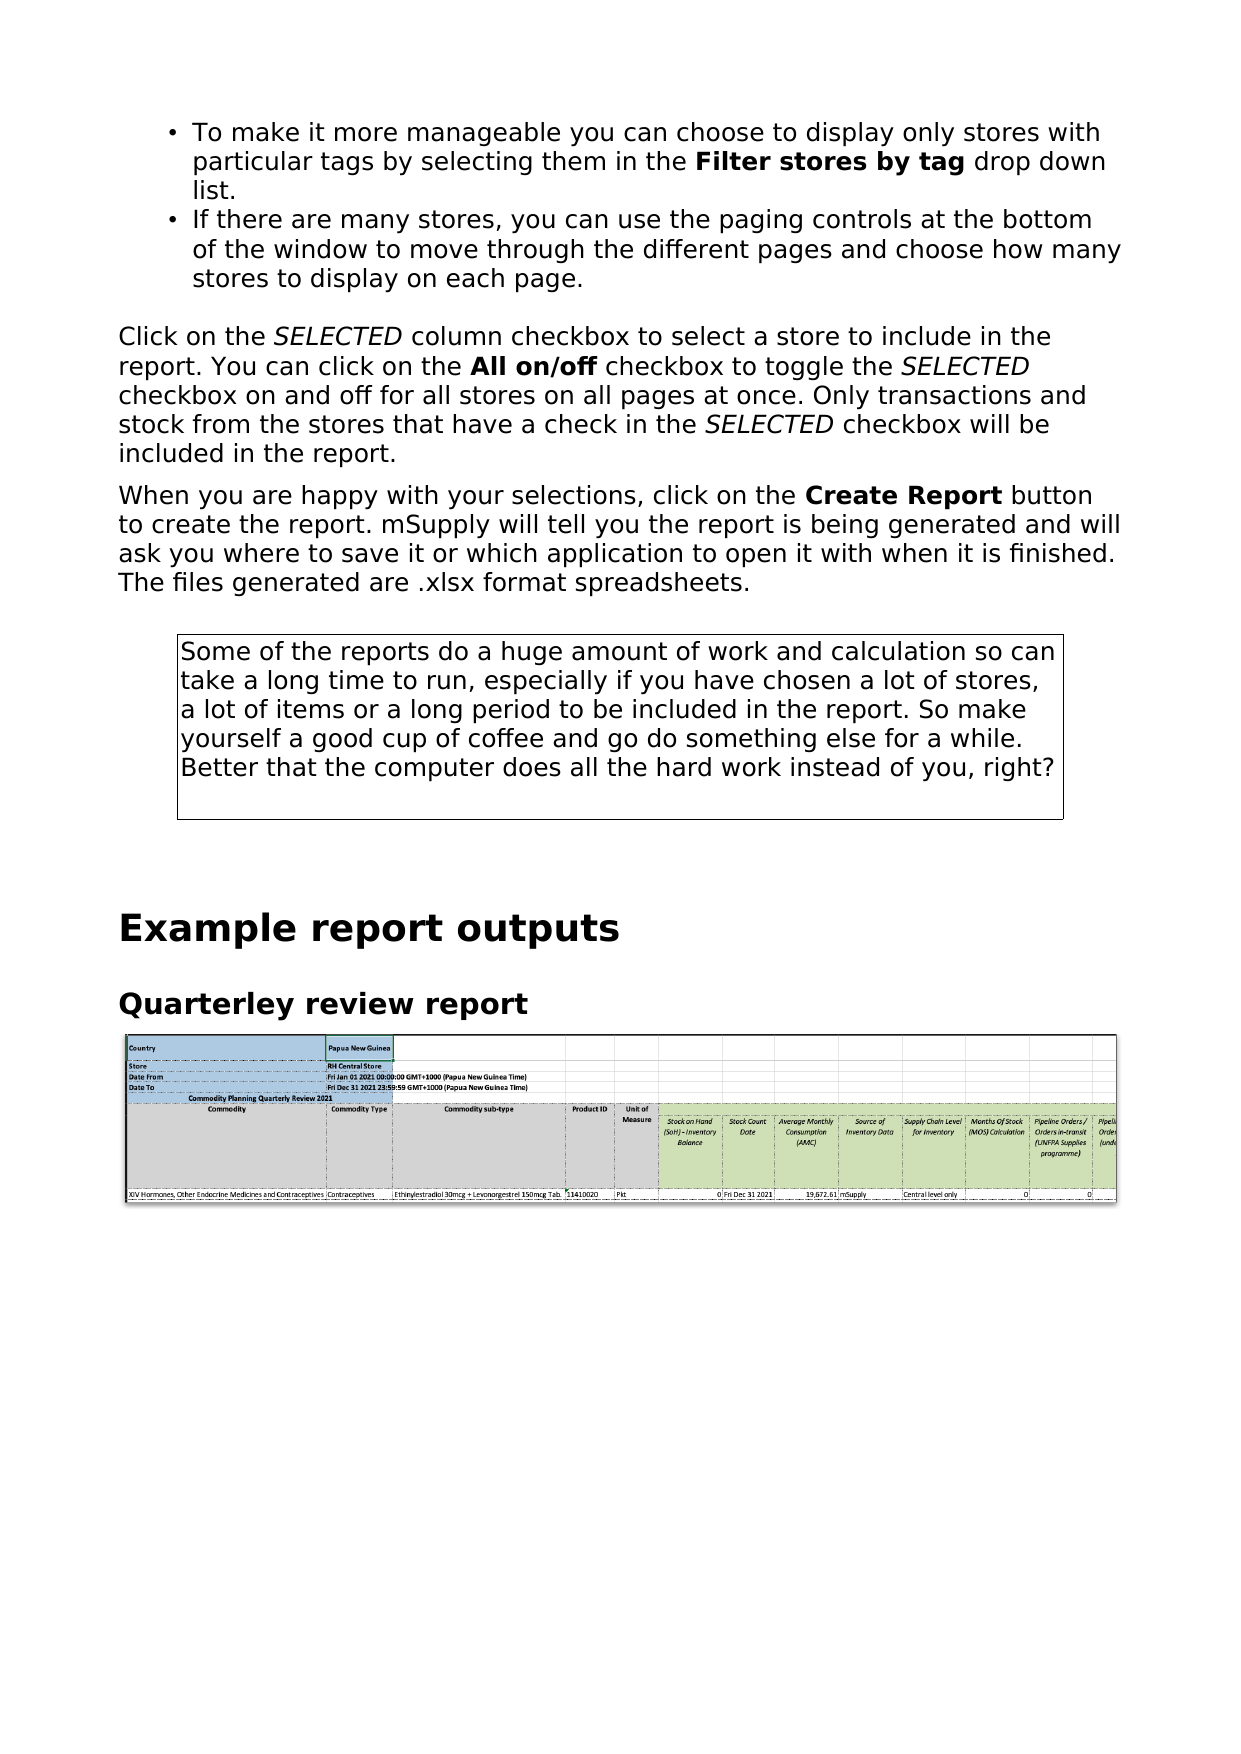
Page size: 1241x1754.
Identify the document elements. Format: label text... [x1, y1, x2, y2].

list If there are many stores, you can use the paging controls at the bottom of the window to move through the different pages and choose how many stores to display on each page. [177, 206, 1122, 293]
text When you are happy with your selections, click on the Create Report button to create the report. mSupply will tell you the report is being generated and will ask you where to save it or which application to open it with when it is finished. The files generated are .xlsx format spreadsheets. [118, 481, 1122, 598]
table_header Some of the reports do a huge amount of work and calculation so can take a long time to run, especially if you have chosen a lot of stores, a lot of items or a long period to be included in the report. So make yourself a good cup of coffee and go do something else for a while. Better that the computer does all the hard work instead of you, right? [178, 635, 1063, 819]
text Click on the SELECTED column checkbox to select a store to include in the report. You can click on the All on/off checkbox to toggle the SELECTED checkbox on and off for all stores on all pages at once. Only transactions and stock from the stores that have a check in the SELECTED checkbox will be included in the report. [118, 323, 1122, 468]
list To make it more manageable you can choose to display only stores with particular tags by selecting them in the Filter stores by tag drop down list. [177, 118, 1122, 206]
picture [118, 1034, 1123, 1209]
subtitle Quarterley review report [118, 988, 1122, 1022]
subtitle Example report outputs [118, 906, 1122, 950]
